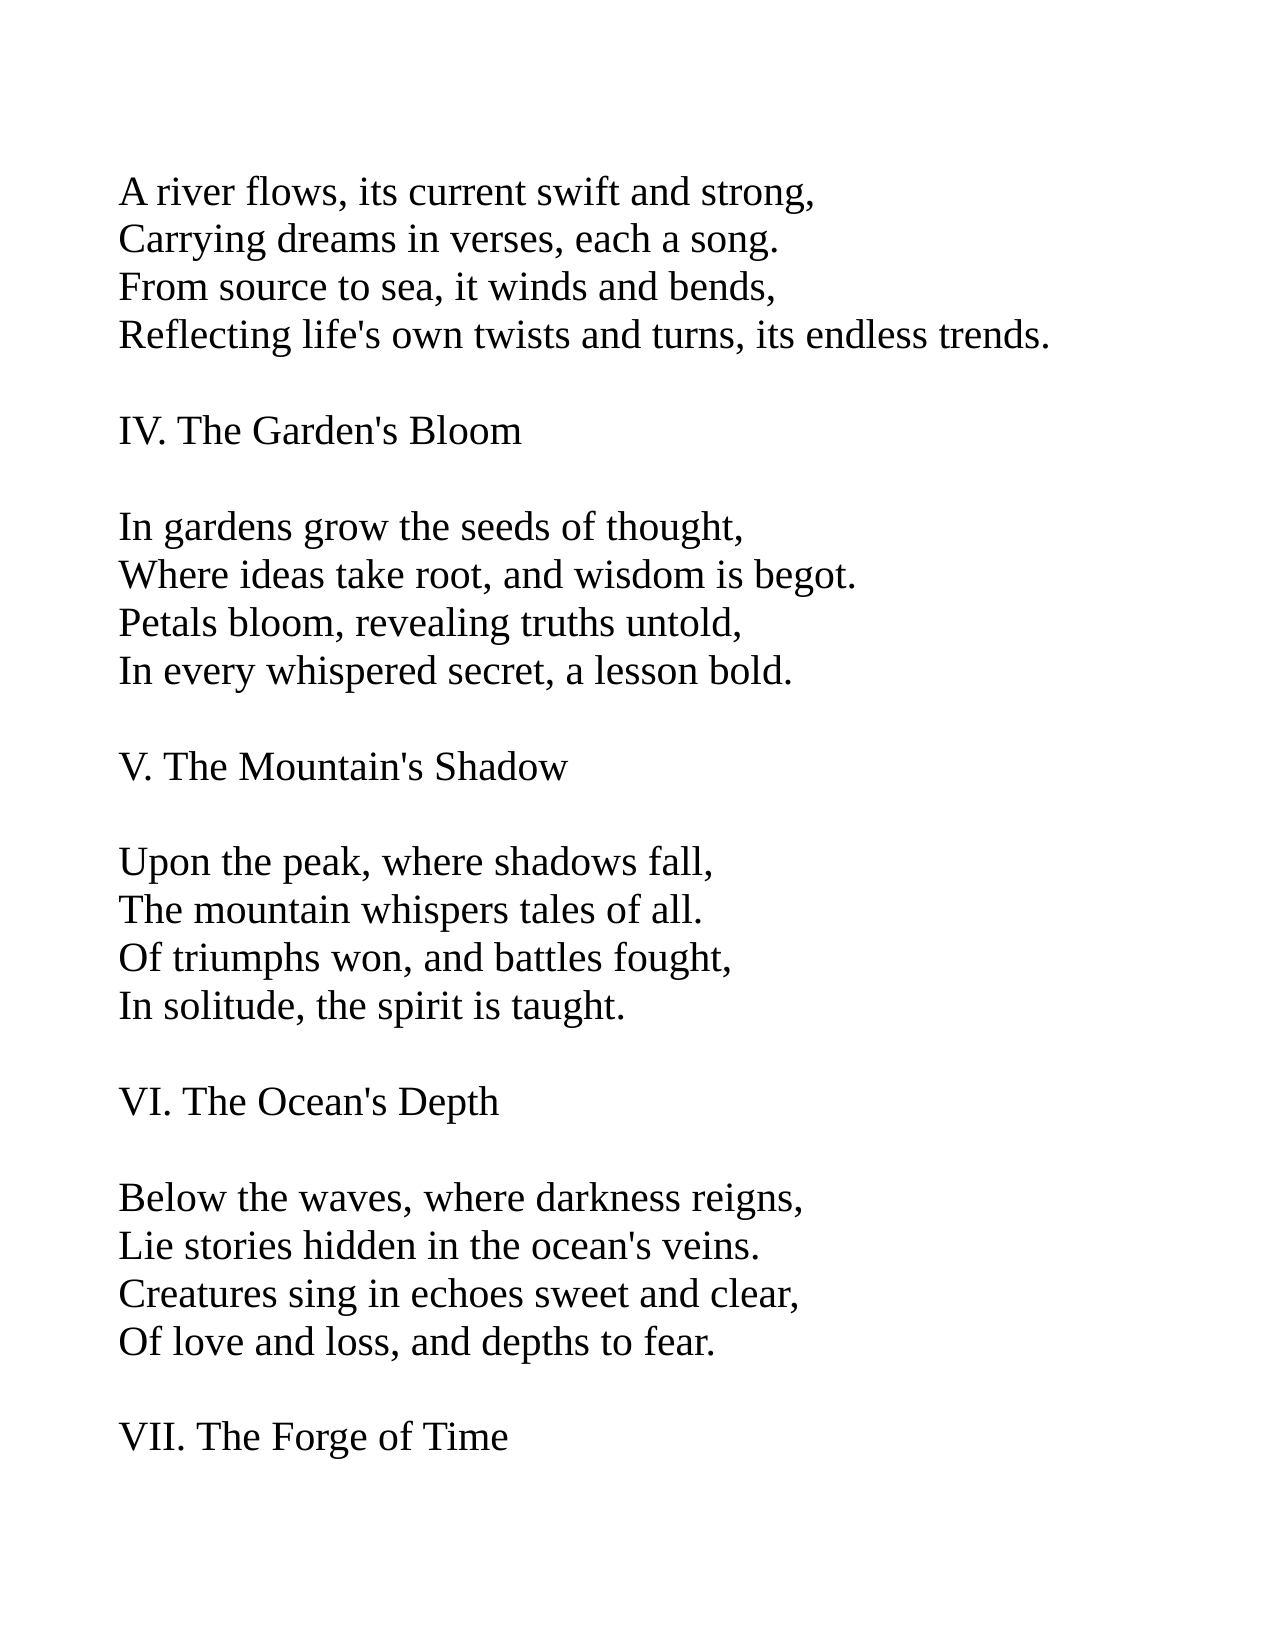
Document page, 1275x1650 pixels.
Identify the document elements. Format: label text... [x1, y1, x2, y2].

text Petals bloom, revealing truths untold, [118, 597, 1157, 645]
text Of triumphs won, and battles fought, [118, 933, 1157, 981]
text Reflecting life's own twists and turns, its endless trends. [118, 310, 1157, 358]
text Of love and loss, and depths to fear. [118, 1316, 1157, 1364]
text In solitude, the spirit is taught. [118, 981, 1157, 1028]
text Below the waves, where darkness reigns, [118, 1172, 1157, 1220]
text VII. The Forge of Time [118, 1412, 1157, 1460]
text A river flows, its current swift and strong, [118, 166, 1157, 214]
text In gardens grow the seeds of thought, [118, 501, 1157, 549]
text VI. The Ocean's Depth [118, 1076, 1157, 1124]
text The mountain whispers tales of all. [118, 885, 1157, 933]
text Creatures sing in echoes sweet and clear, [118, 1268, 1157, 1316]
text Upon the peak, where shadows fall, [118, 837, 1157, 885]
text From source to sea, it winds and bends, [118, 262, 1157, 310]
text Carrying dreams in verses, each a song. [118, 214, 1157, 262]
text In every whispered secret, a lesson bold. [118, 645, 1157, 693]
text V. The Mountain's Shadow [118, 741, 1157, 789]
text Lie stories hidden in the ocean's veins. [118, 1220, 1157, 1268]
text IV. The Garden's Bloom [118, 406, 1157, 453]
text Where ideas take root, and wisdom is begot. [118, 549, 1157, 597]
